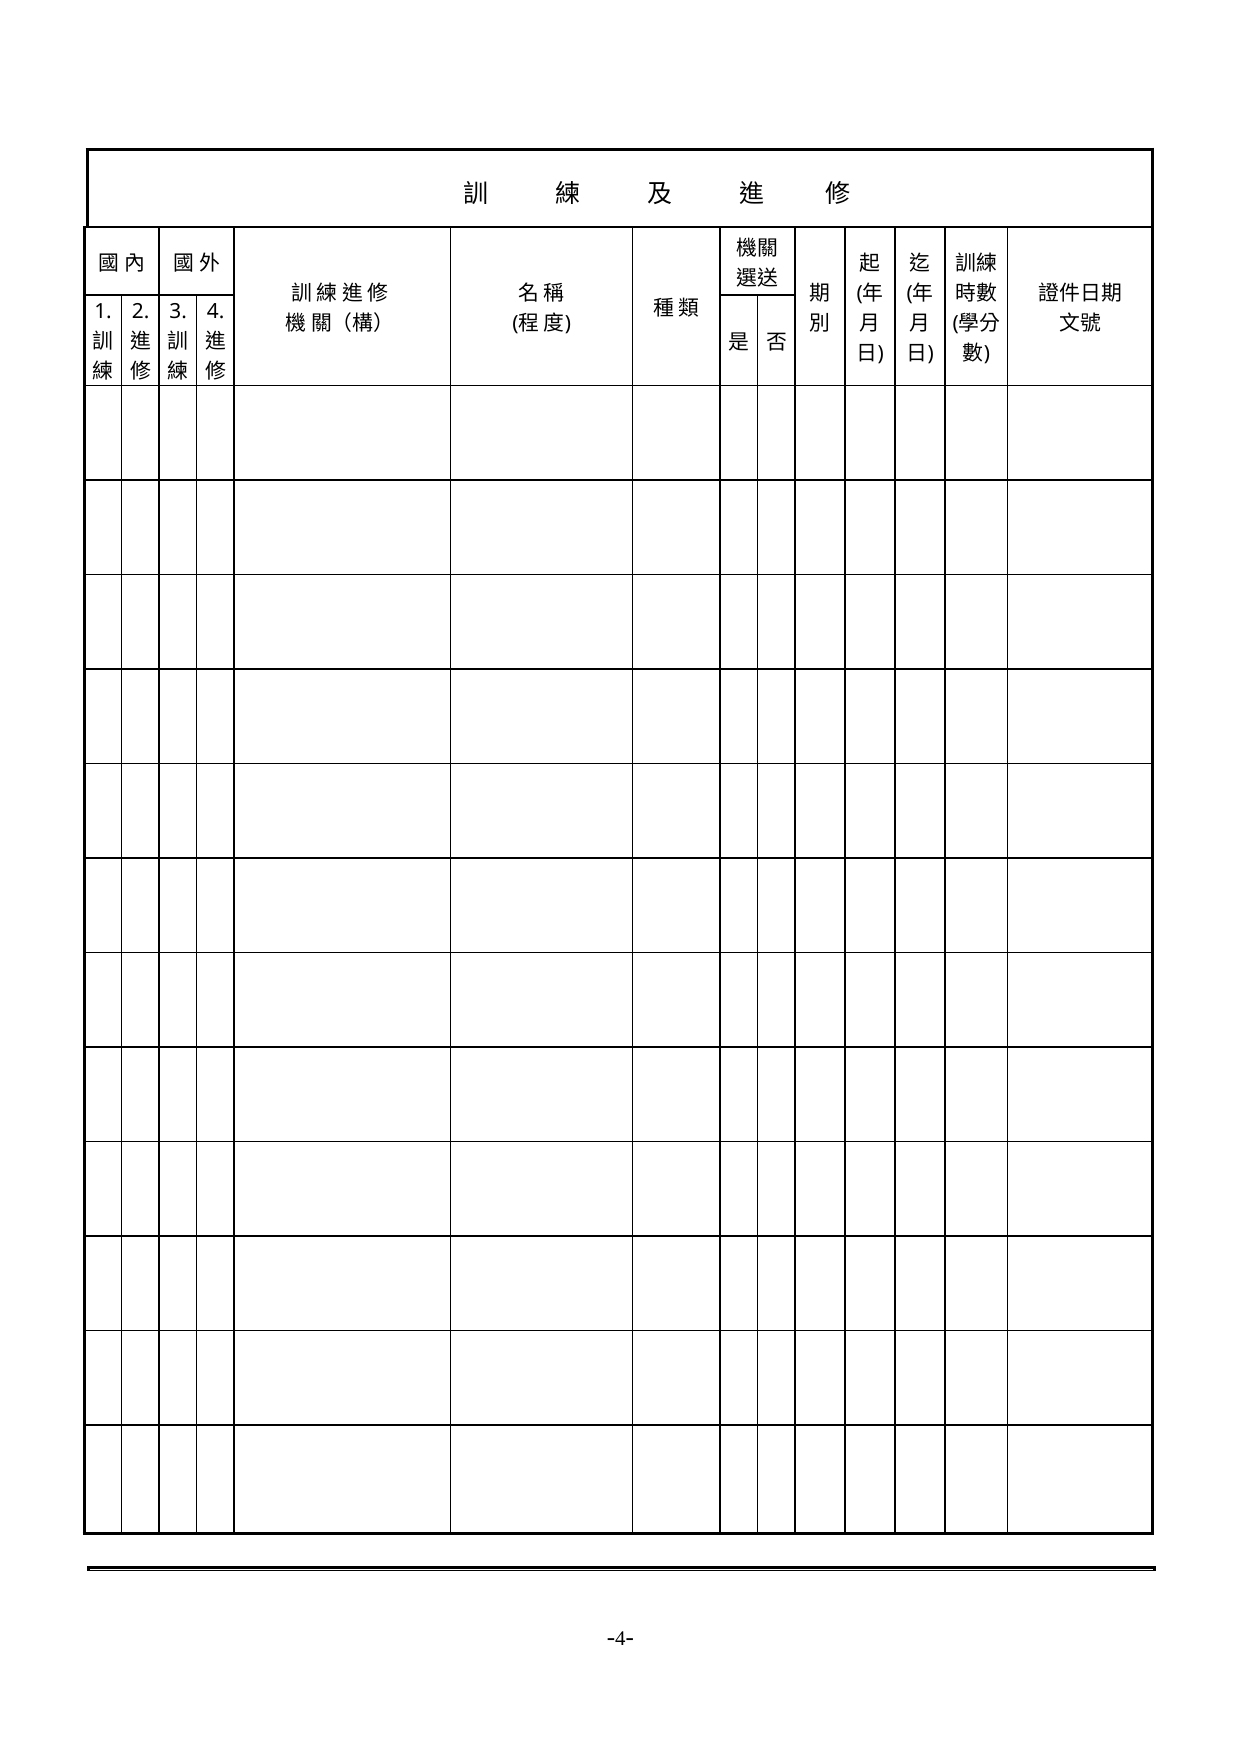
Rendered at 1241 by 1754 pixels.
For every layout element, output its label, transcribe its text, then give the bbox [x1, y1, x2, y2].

table_cell [846, 386, 894, 479]
table_cell [235, 1142, 450, 1235]
table_cell [946, 1142, 1007, 1235]
table_cell 名 稱 (程 度) [451, 228, 632, 385]
table_cell [197, 1142, 233, 1235]
table_cell [846, 481, 894, 574]
table_cell [796, 953, 844, 1046]
table_cell [86, 481, 121, 574]
table_cell [896, 953, 944, 1046]
table_cell [197, 1426, 233, 1532]
table_cell [160, 953, 196, 1046]
table_cell [197, 1048, 233, 1141]
table_cell [633, 764, 719, 857]
table_cell 訓練 時數(學分數) [946, 228, 1007, 385]
table_cell [235, 1237, 450, 1329]
table_cell [896, 1237, 944, 1329]
table_cell [846, 1237, 894, 1329]
table_cell [796, 764, 844, 857]
table_cell [451, 859, 632, 952]
table_cell [1008, 953, 1151, 1046]
table_cell [946, 575, 1007, 668]
table_cell [1008, 1237, 1151, 1329]
table_cell [197, 1237, 233, 1329]
table_cell [946, 1237, 1007, 1329]
table_cell [633, 575, 719, 668]
table_cell [122, 1237, 158, 1329]
table_cell [796, 481, 844, 574]
table_cell [197, 481, 233, 574]
table_cell [1008, 764, 1151, 857]
table_cell [1008, 1142, 1151, 1235]
table_cell [160, 859, 196, 952]
table_header 訓 練 及 進 修 [89, 151, 1151, 226]
table_cell 證件日期 文號 [1008, 228, 1151, 385]
table_cell [846, 1426, 894, 1532]
table_cell [160, 386, 196, 479]
table_cell [758, 953, 794, 1046]
table_cell [451, 1426, 632, 1532]
table_cell [122, 1331, 158, 1424]
table_cell [721, 481, 757, 574]
table_cell [633, 670, 719, 763]
table_cell [896, 1426, 944, 1532]
table_cell [946, 481, 1007, 574]
table_cell [721, 764, 757, 857]
table_cell [633, 1142, 719, 1235]
table_cell [896, 386, 944, 479]
table_cell [122, 575, 158, 668]
table_cell 種 類 [633, 228, 719, 385]
table_cell [86, 670, 121, 763]
table_cell [451, 1331, 632, 1424]
table_cell [896, 481, 944, 574]
table_cell [1008, 575, 1151, 668]
table_cell [160, 1426, 196, 1532]
table_cell [758, 386, 794, 479]
table_cell [946, 386, 1007, 479]
table_cell [122, 386, 158, 479]
table_cell [946, 1331, 1007, 1424]
table_cell [451, 953, 632, 1046]
table_cell [86, 1237, 121, 1329]
table_cell [160, 1237, 196, 1329]
table_cell [758, 764, 794, 857]
table_cell [633, 859, 719, 952]
table_cell [122, 953, 158, 1046]
table_cell [758, 1331, 794, 1424]
table_cell [235, 953, 450, 1046]
table_cell [758, 1237, 794, 1329]
table_cell [721, 1426, 757, 1532]
table_cell 1.訓練 [86, 296, 121, 385]
table_cell [235, 764, 450, 857]
table_cell [796, 670, 844, 763]
table_cell 否 [758, 296, 794, 385]
table_cell [197, 670, 233, 763]
table_cell [758, 1048, 794, 1141]
table_cell [86, 386, 121, 479]
table_cell [122, 1426, 158, 1532]
table_cell [451, 670, 632, 763]
table_cell [197, 386, 233, 479]
table_cell [796, 1237, 844, 1329]
table_cell [846, 670, 894, 763]
table_cell 國 內 [86, 228, 158, 294]
table_cell [946, 859, 1007, 952]
table_cell [1008, 1048, 1151, 1141]
table_cell [197, 764, 233, 857]
table_cell [160, 1142, 196, 1235]
table_cell [946, 670, 1007, 763]
table_cell [451, 1142, 632, 1235]
table_cell [122, 764, 158, 857]
table_cell [758, 670, 794, 763]
table_cell [1008, 1426, 1151, 1532]
table_cell [896, 1331, 944, 1424]
table_cell [86, 764, 121, 857]
table_cell [451, 575, 632, 668]
table_cell [846, 953, 894, 1046]
table_cell [633, 953, 719, 1046]
table_cell [846, 1331, 894, 1424]
table_cell [633, 386, 719, 479]
table_cell [796, 1426, 844, 1532]
table_cell [846, 764, 894, 857]
table_cell [846, 859, 894, 952]
table_cell [721, 670, 757, 763]
table_cell [235, 670, 450, 763]
table_cell [160, 670, 196, 763]
table_cell 是 [721, 296, 757, 385]
table_cell [896, 575, 944, 668]
table_cell [796, 386, 844, 479]
table_cell [160, 764, 196, 857]
table_cell [160, 1048, 196, 1141]
table_cell [758, 859, 794, 952]
table_cell [122, 1142, 158, 1235]
table_cell [1008, 481, 1151, 574]
table_cell [235, 1048, 450, 1141]
table_cell [122, 859, 158, 952]
table_cell [758, 481, 794, 574]
table_cell [86, 575, 121, 668]
table_cell [197, 859, 233, 952]
table_cell [122, 670, 158, 763]
table_cell [122, 1048, 158, 1141]
table_cell [721, 1048, 757, 1141]
table_cell [896, 1048, 944, 1141]
table_cell [796, 859, 844, 952]
table_cell [451, 481, 632, 574]
table_cell [451, 1237, 632, 1329]
table_cell 2.進修 [122, 296, 158, 385]
table_cell [796, 1142, 844, 1235]
table_cell [1008, 670, 1151, 763]
table_cell 國 外 [160, 228, 233, 294]
table_cell [721, 1142, 757, 1235]
table_cell [197, 575, 233, 668]
table_cell [1008, 1331, 1151, 1424]
table_cell [160, 481, 196, 574]
table_cell [721, 1331, 757, 1424]
table_cell [633, 1331, 719, 1424]
table_cell 訓 練 進 修 機 關（構） [235, 228, 450, 385]
table_cell [946, 953, 1007, 1046]
table_cell [451, 386, 632, 479]
table_cell 期 別 [796, 228, 844, 385]
table_cell [846, 1142, 894, 1235]
table_cell [946, 1048, 1007, 1141]
table_cell [235, 859, 450, 952]
table_cell [160, 1331, 196, 1424]
table_cell [896, 859, 944, 952]
table_cell [86, 1331, 121, 1424]
table_cell [451, 764, 632, 857]
table_cell [451, 1048, 632, 1141]
table_cell [633, 1048, 719, 1141]
table_cell [86, 1426, 121, 1532]
table_cell [1008, 386, 1151, 479]
table_cell [796, 575, 844, 668]
table_cell [796, 1331, 844, 1424]
table_cell [235, 1331, 450, 1424]
table_cell [86, 1142, 121, 1235]
table_cell [235, 1426, 450, 1532]
table_cell [122, 481, 158, 574]
table_cell [758, 1426, 794, 1532]
table_cell [197, 1331, 233, 1424]
table_cell [1008, 859, 1151, 952]
table_cell [758, 1142, 794, 1235]
table_cell [846, 575, 894, 668]
table_cell [633, 1237, 719, 1329]
table_cell [721, 859, 757, 952]
table_cell [721, 386, 757, 479]
table_cell [846, 1048, 894, 1141]
table_cell [896, 764, 944, 857]
table_cell 機關 選送 [721, 228, 794, 294]
table_cell [235, 386, 450, 479]
table_cell [721, 953, 757, 1046]
table_cell [946, 764, 1007, 857]
table_cell [721, 575, 757, 668]
table_cell [633, 481, 719, 574]
table_cell [758, 575, 794, 668]
table_cell [721, 1237, 757, 1329]
table_cell [86, 1048, 121, 1141]
table_cell [946, 1426, 1007, 1532]
table_cell [86, 859, 121, 952]
table_cell [86, 953, 121, 1046]
table_cell [235, 481, 450, 574]
table_cell [896, 1142, 944, 1235]
table_cell [633, 1426, 719, 1532]
table_cell 3.訓練 [160, 296, 196, 385]
table_cell [896, 670, 944, 763]
table_cell [160, 575, 196, 668]
table_cell 4.進修 [197, 296, 233, 385]
table_cell 迄 (年 月 日) [896, 228, 944, 385]
table_cell 起 (年 月 日) [846, 228, 894, 385]
table_cell [796, 1048, 844, 1141]
table_cell [197, 953, 233, 1046]
table_cell [235, 575, 450, 668]
